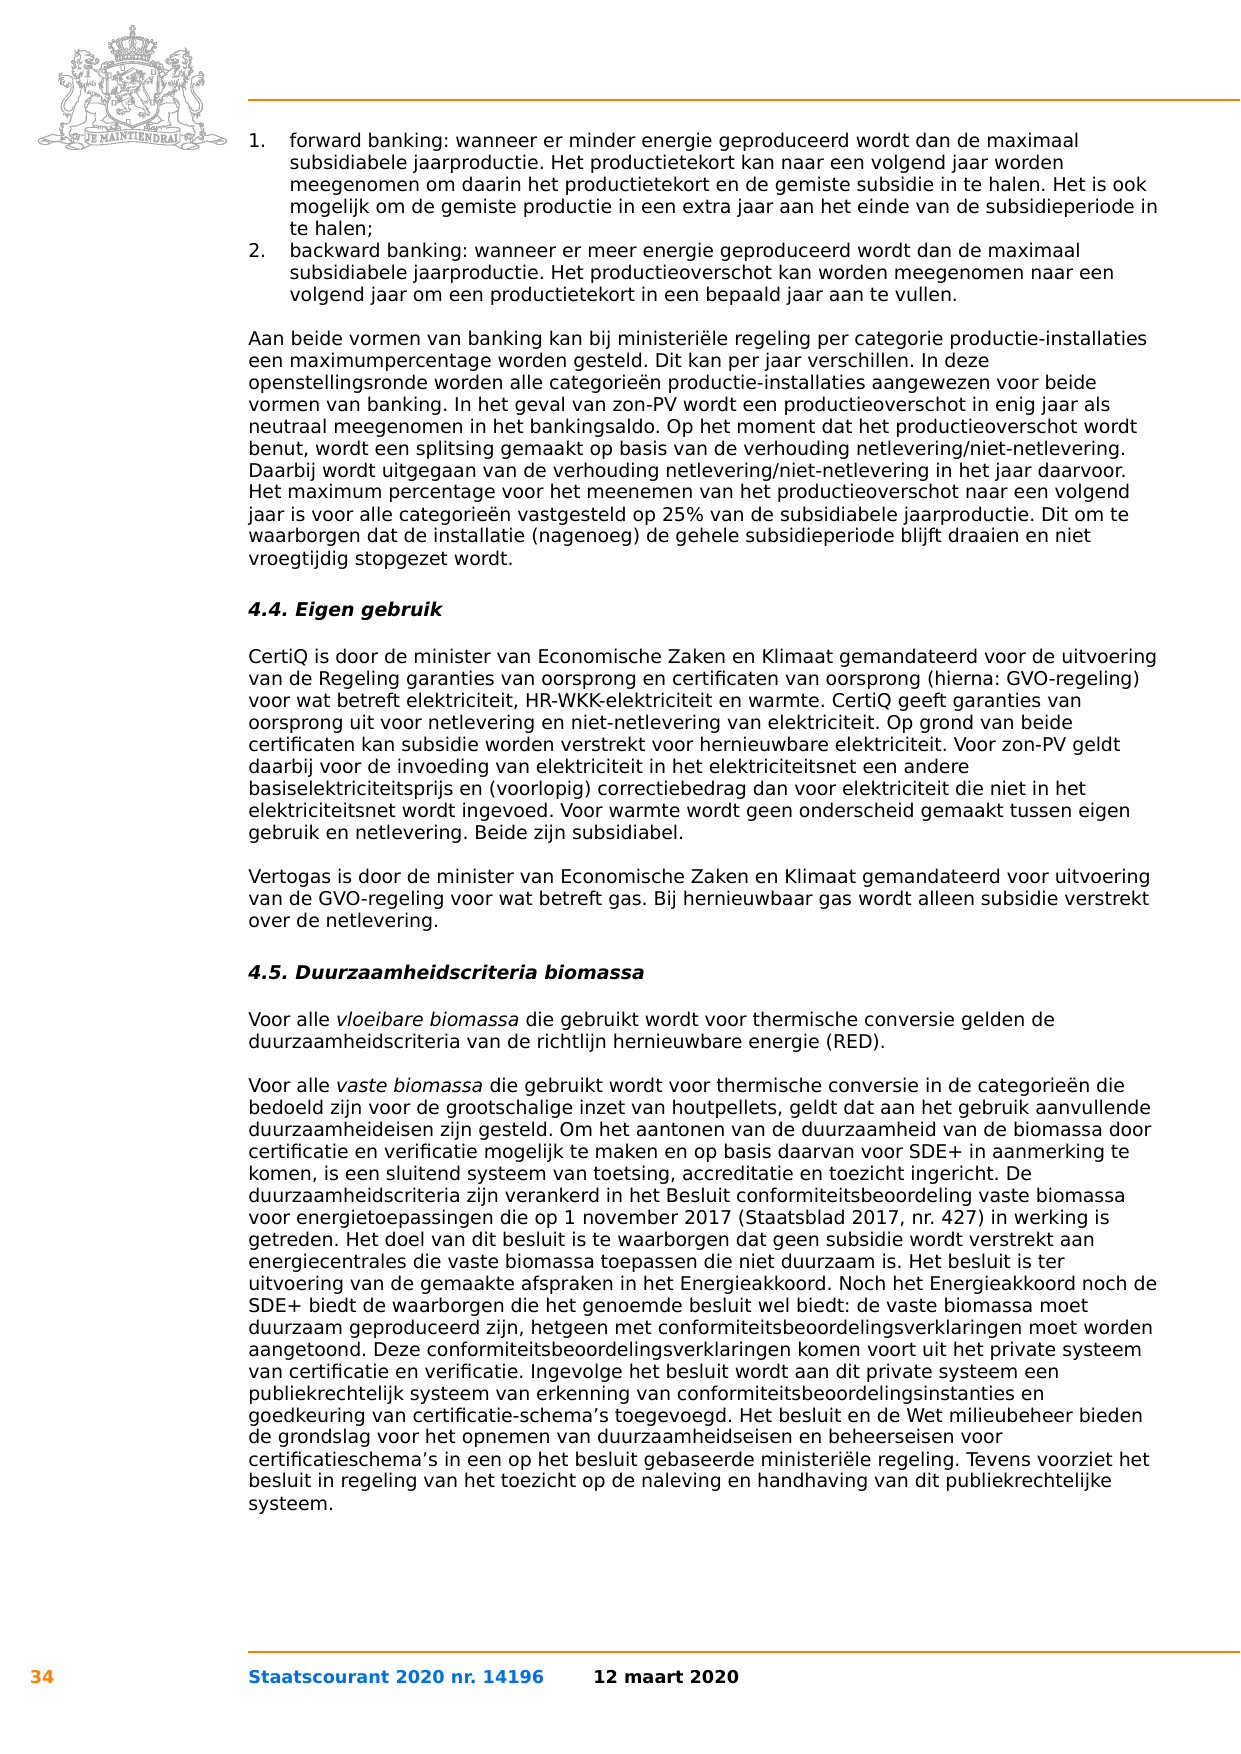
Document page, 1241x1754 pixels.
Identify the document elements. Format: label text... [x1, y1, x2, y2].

text Vertogas is door de minister van Economische Zaken en Klimaat gemandateerd voor uitvoering van de GVO-regeling voor wat betreft gas. Bij hernieuwbaar gas wordt alleen subsidie verstrekt over de netlevering. [248, 866, 1163, 932]
subtitle 4.5. Duurzaamheidscriteria biomassa [248, 962, 1163, 984]
picture [38, 25, 227, 150]
subtitle 4.4. Eigen gebruik [248, 599, 1163, 621]
text 2. backward banking: wanneer er meer energie geproduceerd wordt dan de maximaal subsidiabele jaarproductie. Het productieoverschot kan worden meegenomen naar een volgend jaar om een productietekort in een bepaald jaar aan te vullen. [248, 240, 1163, 306]
text CertiQ is door de minister van Economische Zaken en Klimaat gemandateerd voor de uitvoering van de Regeling garanties van oorsprong en certificaten van oorsprong (hierna: GVO-regeling) voor wat betreft elektriciteit, HR-WKK-elektriciteit en warmte. CertiQ geeft garanties van oorsprong uit voor netlevering en niet-netlevering van elektriciteit. Op grond van beide certificaten kan subsidie worden verstrekt voor hernieuwbare elektriciteit. Voor zon-PV geldt daarbij voor de invoeding van elektriciteit in het elektriciteitsnet een andere basiselektriciteitsprijs en (voorlopig) correctiebedrag dan voor elektriciteit die niet in het elektriciteitsnet wordt ingevoed. Voor warmte wordt geen onderscheid gemaakt tussen eigen gebruik en netlevering. Beide zijn subsidiabel. [248, 646, 1163, 844]
text 1. forward banking: wanneer er minder energie geproduceerd wordt dan de maximaal subsidiabele jaarproductie. Het productietekort kan naar een volgend jaar worden meegenomen om daarin het productietekort en de gemiste subsidie in te halen. Het is ook mogelijk om de gemiste productie in een extra jaar aan het einde van de subsidieperiode in te halen; [248, 130, 1163, 240]
text Aan beide vormen van banking kan bij ministeriële regeling per categorie productie-installaties een maximumpercentage worden gesteld. Dit kan per jaar verschillen. In deze openstellingsronde worden alle categorieën productie-installaties aangewezen voor beide vormen van banking. In het geval van zon-PV wordt een productieoverschot in enig jaar als neutraal meegenomen in het bankingsaldo. Op het moment dat het productieoverschot wordt benut, wordt een splitsing gemaakt op basis van de verhouding netlevering/niet-netlevering. Daarbij wordt uitgegaan van de verhouding netlevering/niet-netlevering in het jaar daarvoor. Het maximum percentage voor het meenemen van het productieoverschot naar een volgend jaar is voor alle categorieën vastgesteld op 25% van de subsidiabele jaarproductie. Dit om te waarborgen dat de installatie (nagenoeg) de gehele subsidieperiode blijft draaien en niet vroegtijdig stopgezet wordt. [248, 328, 1163, 569]
text Voor alle vloeibare biomassa die gebruikt wordt voor thermische conversie gelden de duurzaamheidscriteria van de richtlijn hernieuwbare energie (RED). [248, 1009, 1163, 1053]
text Voor alle vaste biomassa die gebruikt wordt voor thermische conversie in de categorieën die bedoeld zijn voor de grootschalige inzet van houtpellets, geldt dat aan het gebruik aanvullende duurzaamheideisen zijn gesteld. Om het aantonen van de duurzaamheid van de biomassa door certificatie en verificatie mogelijk te maken en op basis daarvan voor SDE+ in aanmerking te komen, is een sluitend systeem van toetsing, accreditatie en toezicht ingericht. De duurzaamheidscriteria zijn verankerd in het Besluit conformiteitsbeoordeling vaste biomassa voor energietoepassingen die op 1 november 2017 (Staatsblad 2017, nr. 427) in werking is getreden. Het doel van dit besluit is te waarborgen dat geen subsidie wordt verstrekt aan energiecentrales die vaste biomassa toepassen die niet duurzaam is. Het besluit is ter uitvoering van de gemaakte afspraken in het Energieakkoord. Noch het Energieakkoord noch de SDE+ biedt de waarborgen die het genoemde besluit wel biedt: de vaste biomassa moet duurzaam geproduceerd zijn, hetgeen met conformiteitsbeoordelingsverklaringen moet worden aangetoond. Deze conformiteitsbeoordelingsverklaringen komen voort uit het private systeem van certificatie en verificatie. Ingevolge het besluit wordt aan dit private systeem een publiekrechtelijk systeem van erkenning van conformiteitsbeoordelingsinstanties en goedkeuring van certificatie-schema’s toegevoegd. Het besluit en de Wet milieubeheer bieden de grondslag voor het opnemen van duurzaamheidseisen en beheerseisen voor certificatieschema’s in een op het besluit gebaseerde ministeriële regeling. Tevens voorziet het besluit in regeling van het toezicht op de naleving en handhaving van dit publiekrechtelijke systeem. [248, 1075, 1163, 1514]
